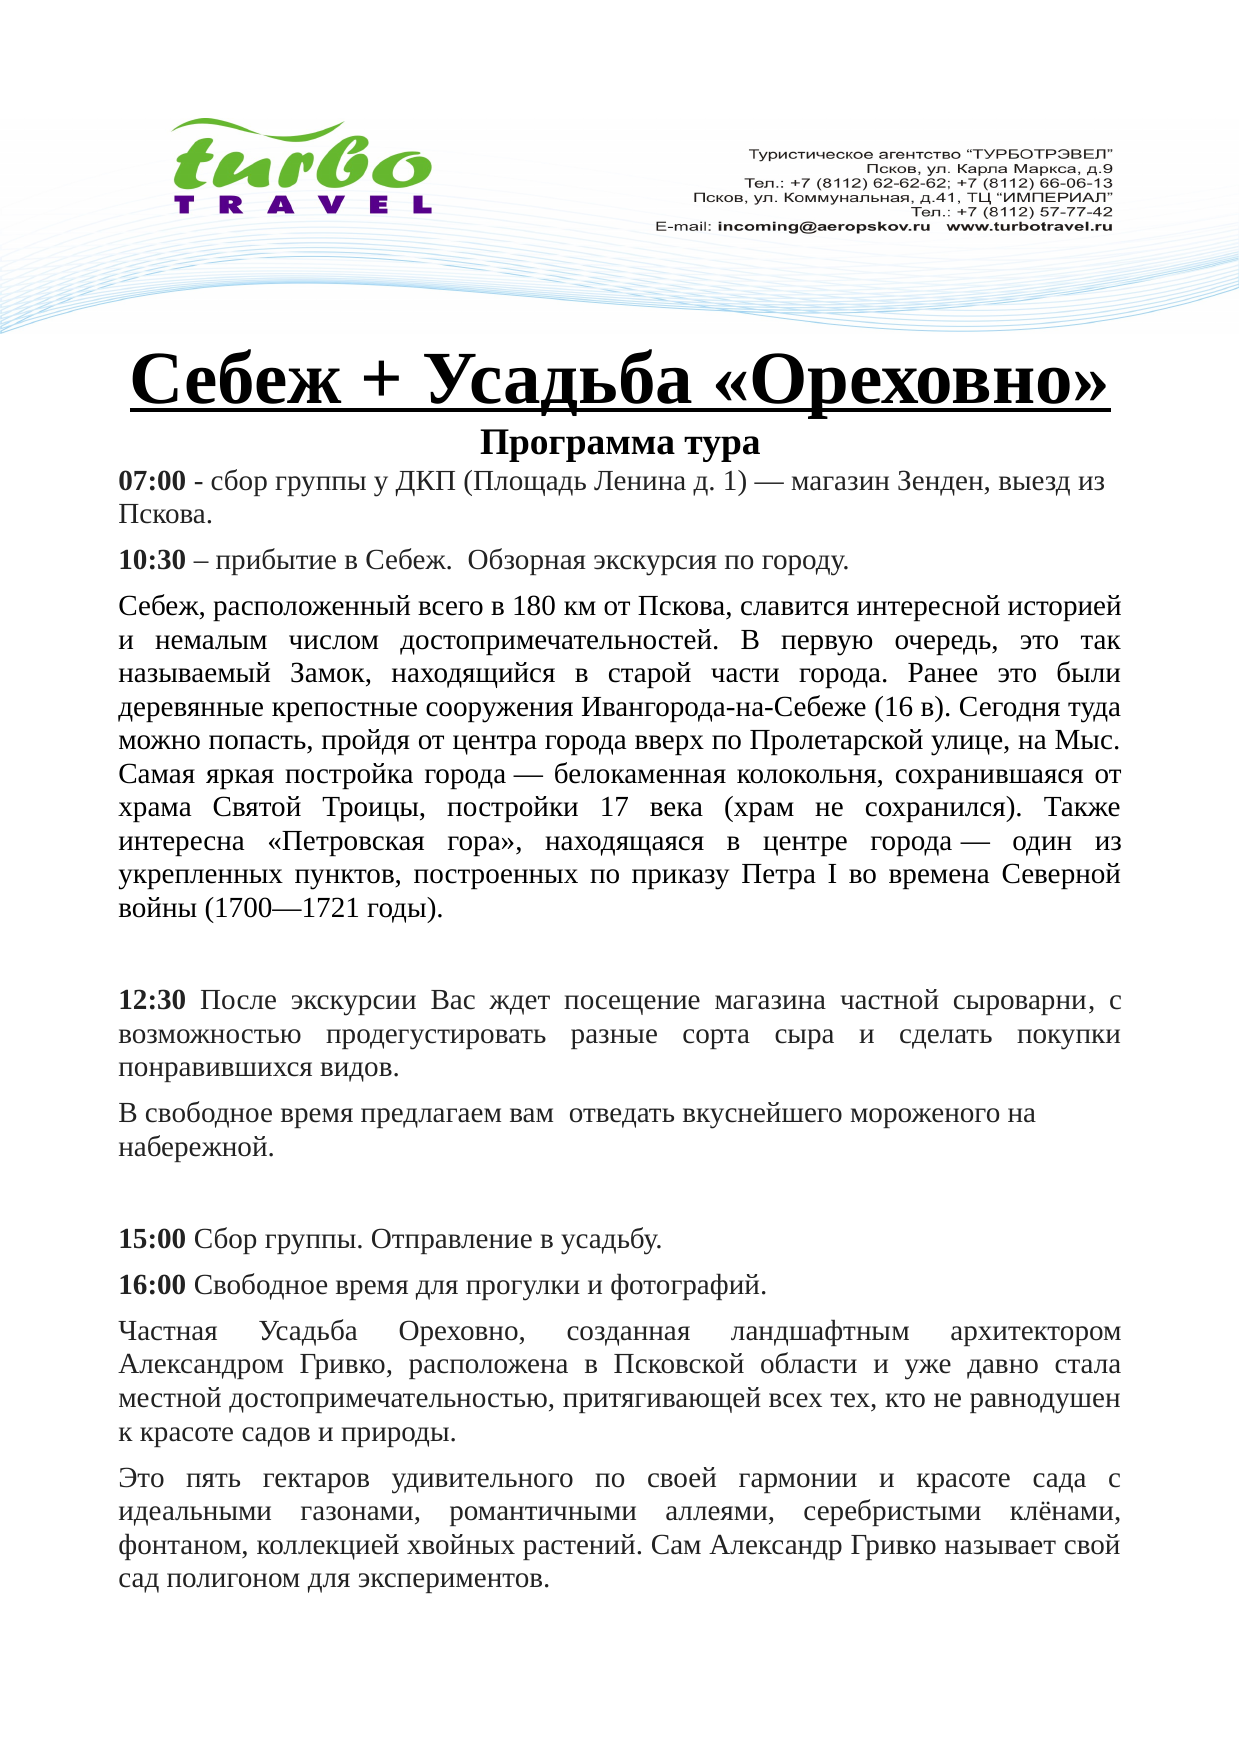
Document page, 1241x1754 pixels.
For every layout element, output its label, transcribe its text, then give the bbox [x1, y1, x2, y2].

text 12:30 После экскурсии Вас ждет посещение магазина частной сыроварни, с возможностью продегустировать разные сорта сыра и сделать покупки понравившихся видов. [118, 982, 1122, 1083]
text 10:30 – прибытие в Себеж. Обзорная экскурсия по городу. [118, 542, 1122, 576]
text В свободное время предлагаем вам отведать вкуснейшего мороженого на набережной. [118, 1095, 1122, 1162]
text Себеж + Усадьба «Ореховно» [118, 334, 1122, 419]
text 16:00 Свободное время для прогулки и фотографий. [118, 1267, 1122, 1301]
text Частная Усадьба Ореховно, созданная ландшафтным архитектором Александром Гривко, расположена в Псковской области и уже давно стала местной достопримечательностью, притягивающей всех тех, кто не равнодушен к красоте садов и природы. [118, 1313, 1122, 1447]
text 15:00 Сбор группы. Отправление в усадьбу. [118, 1221, 1122, 1254]
text Это пять гектаров удивительного по своей гармонии и красоте сада с идеальными газонами, романтичными аллеями, серебристыми клёнами, фонтаном, коллекцией хвойных растений. Сам Александр Гривко называет свой сад полигоном для экспериментов. [118, 1460, 1122, 1594]
text Себеж, расположенный всего в 180 км от Пскова, славится интересной историей и немалым числом достопримечательностей. В первую очередь, это так называемый Замок, находящийся в старой части города. Ранее это были деревянные крепостные сооружения Ивангорода-на-Себеже (16 в). Сегодня туда можно попасть, пройдя от центра города вверх по Пролетарской улице, на Мыс. Самая яркая постройка города — белокаменная колокольня, сохранившаяся от храма Святой Троицы, постройки 17 века (храм не сохранился). Также интересна «Петровская гора», находящаяся в центре города — один из укрепленных пунктов, построенных по приказу Петра I во времена Северной войны (1700—1721 годы). [118, 588, 1122, 924]
text 07:00 - сбор группы у ДКП (Площадь Ленина д. 1) — магазин Зенден, выезд из Пскова. [118, 463, 1122, 530]
text Программа тура [118, 419, 1122, 463]
picture [0, 118, 1239, 334]
